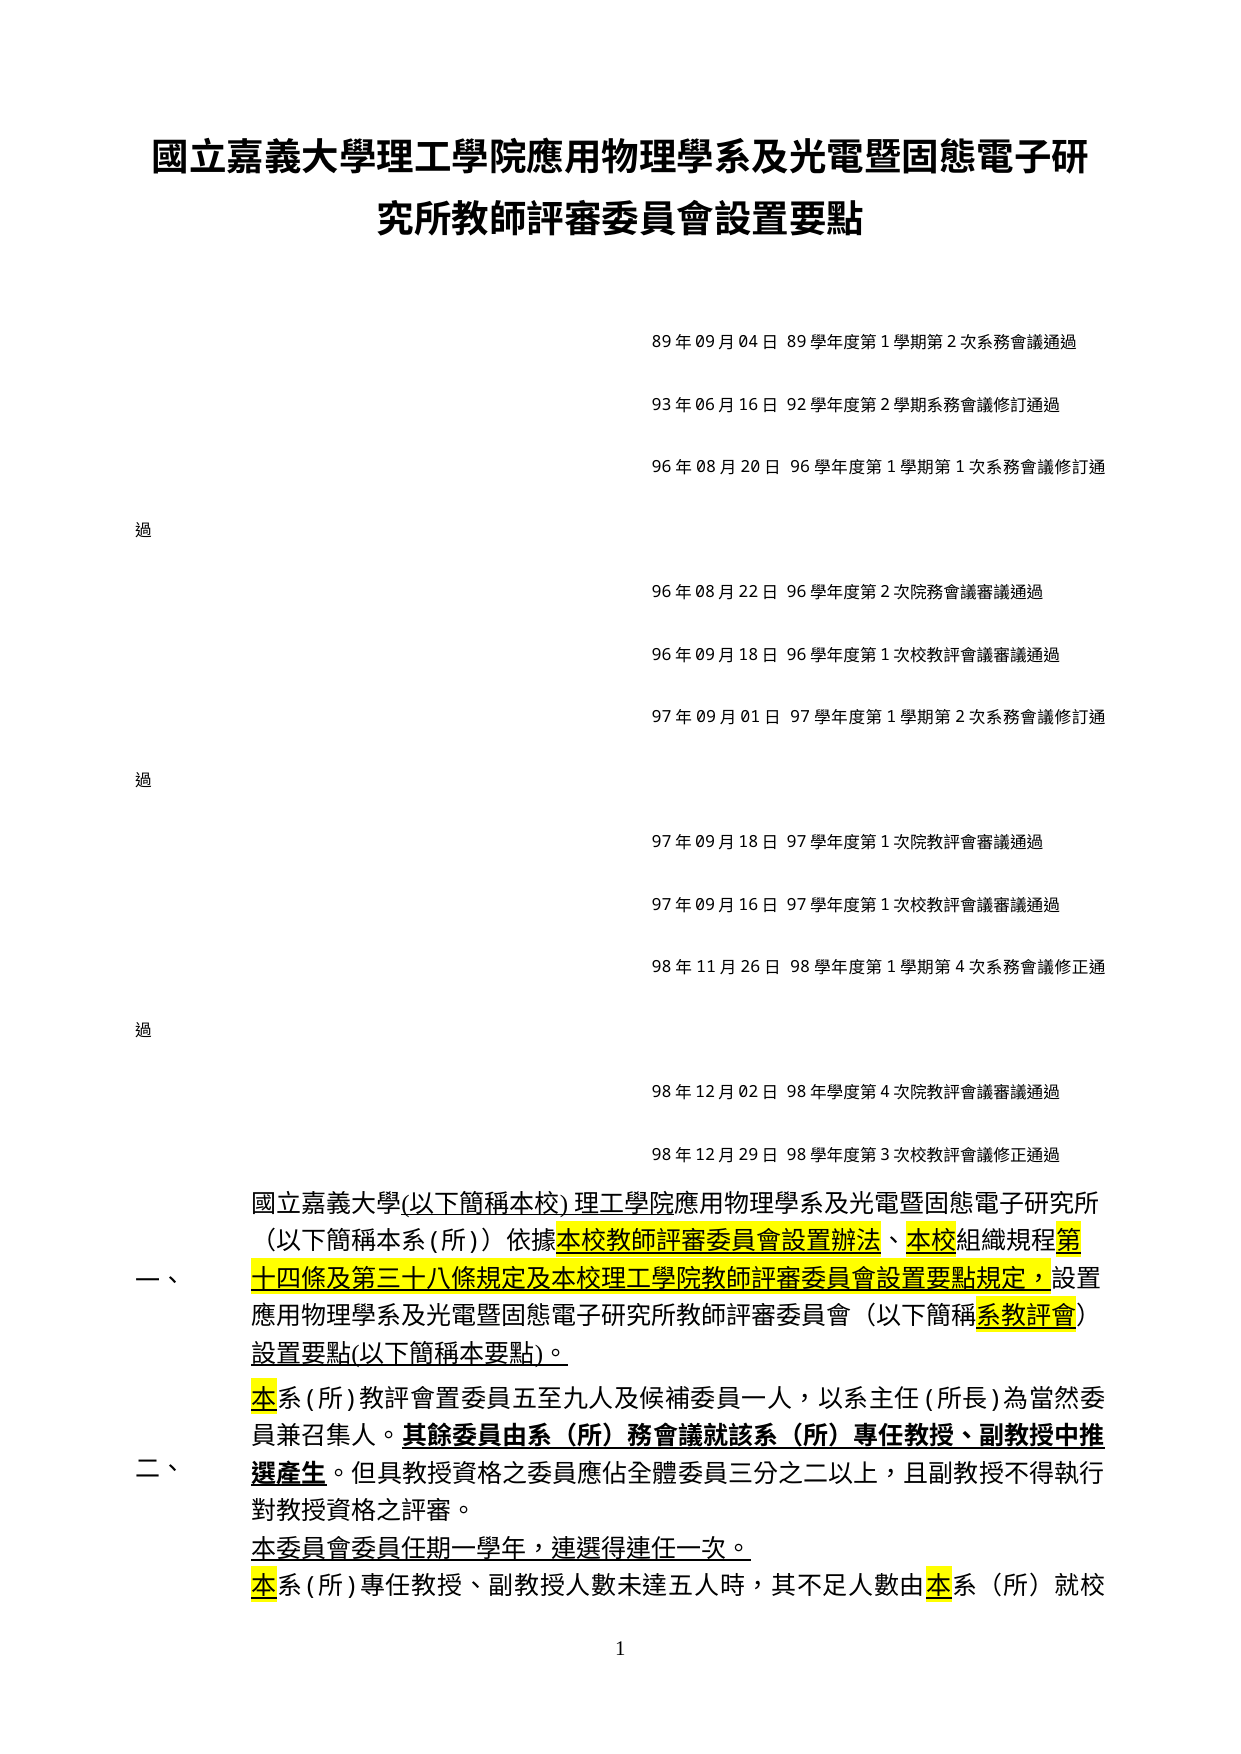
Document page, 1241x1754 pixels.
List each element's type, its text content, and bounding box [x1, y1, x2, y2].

table_header 國立嘉義大學理工學院應用物理學系及光電暨固態電子研究所教師評審委員會設置要點 [124, 112, 1117, 256]
table_cell 二、 [124, 1377, 240, 1602]
table_cell 國立嘉義大學(以下簡稱本校) 理工學院應用物理學系及光電暨固態電子研究所（以下簡稱本系(所)）依據本校教師評審委員會設置辦法、本校組織規程第十四條及第三十八條規定及本校理工學院教師評審委員會設置要點規定，設置應用物理學系及光電暨固態電子研究所教師評審委員會（以下簡稱系教評會）設置要點(以下簡稱本要點)。 [240, 1175, 1117, 1377]
table_cell 89年09月04日 89學年度第1學期第2次系務會議通過 93年06月16日 92學年度第2學期系務會議修訂通過 96年08月20日 96學年度第1學期第1次系務會議修訂通過 96年08月22日 96學年度第2次院務會議審議通過 96年09月18日 96學年度第1次校教評會議審議通過 97年09月01日 97學年度第1學期第2次系務會議修訂通過 97年09月18日 97學年度第1次院教評會審議通過 97年09月16日 97學年度第1次校教評會議審議通過 98年11月26日 98學年度第1學期第4次系務會議修正通過 98年12月02日 98年學度第4次院教評會議審議通過 98年12月29日 98學年度第3次校教評會議修正通過 [124, 256, 1117, 1175]
table_cell 本系(所)教評會置委員五至九人及候補委員一人，以系主任(所長)為當然委員兼召集人。其餘委員由系（所）務會議就該系（所）專任教授、副教授中推選產生。但具教授資格之委員應佔全體委員三分之二以上，且副教授不得執行對教授資格之評審。 本委員會委員任期一學年，連選得連任一次。 本系(所)專任教授、副教授人數未達五人時，其不足人數由本系（所）就校 [240, 1377, 1117, 1602]
table_cell 一、 [124, 1175, 240, 1377]
